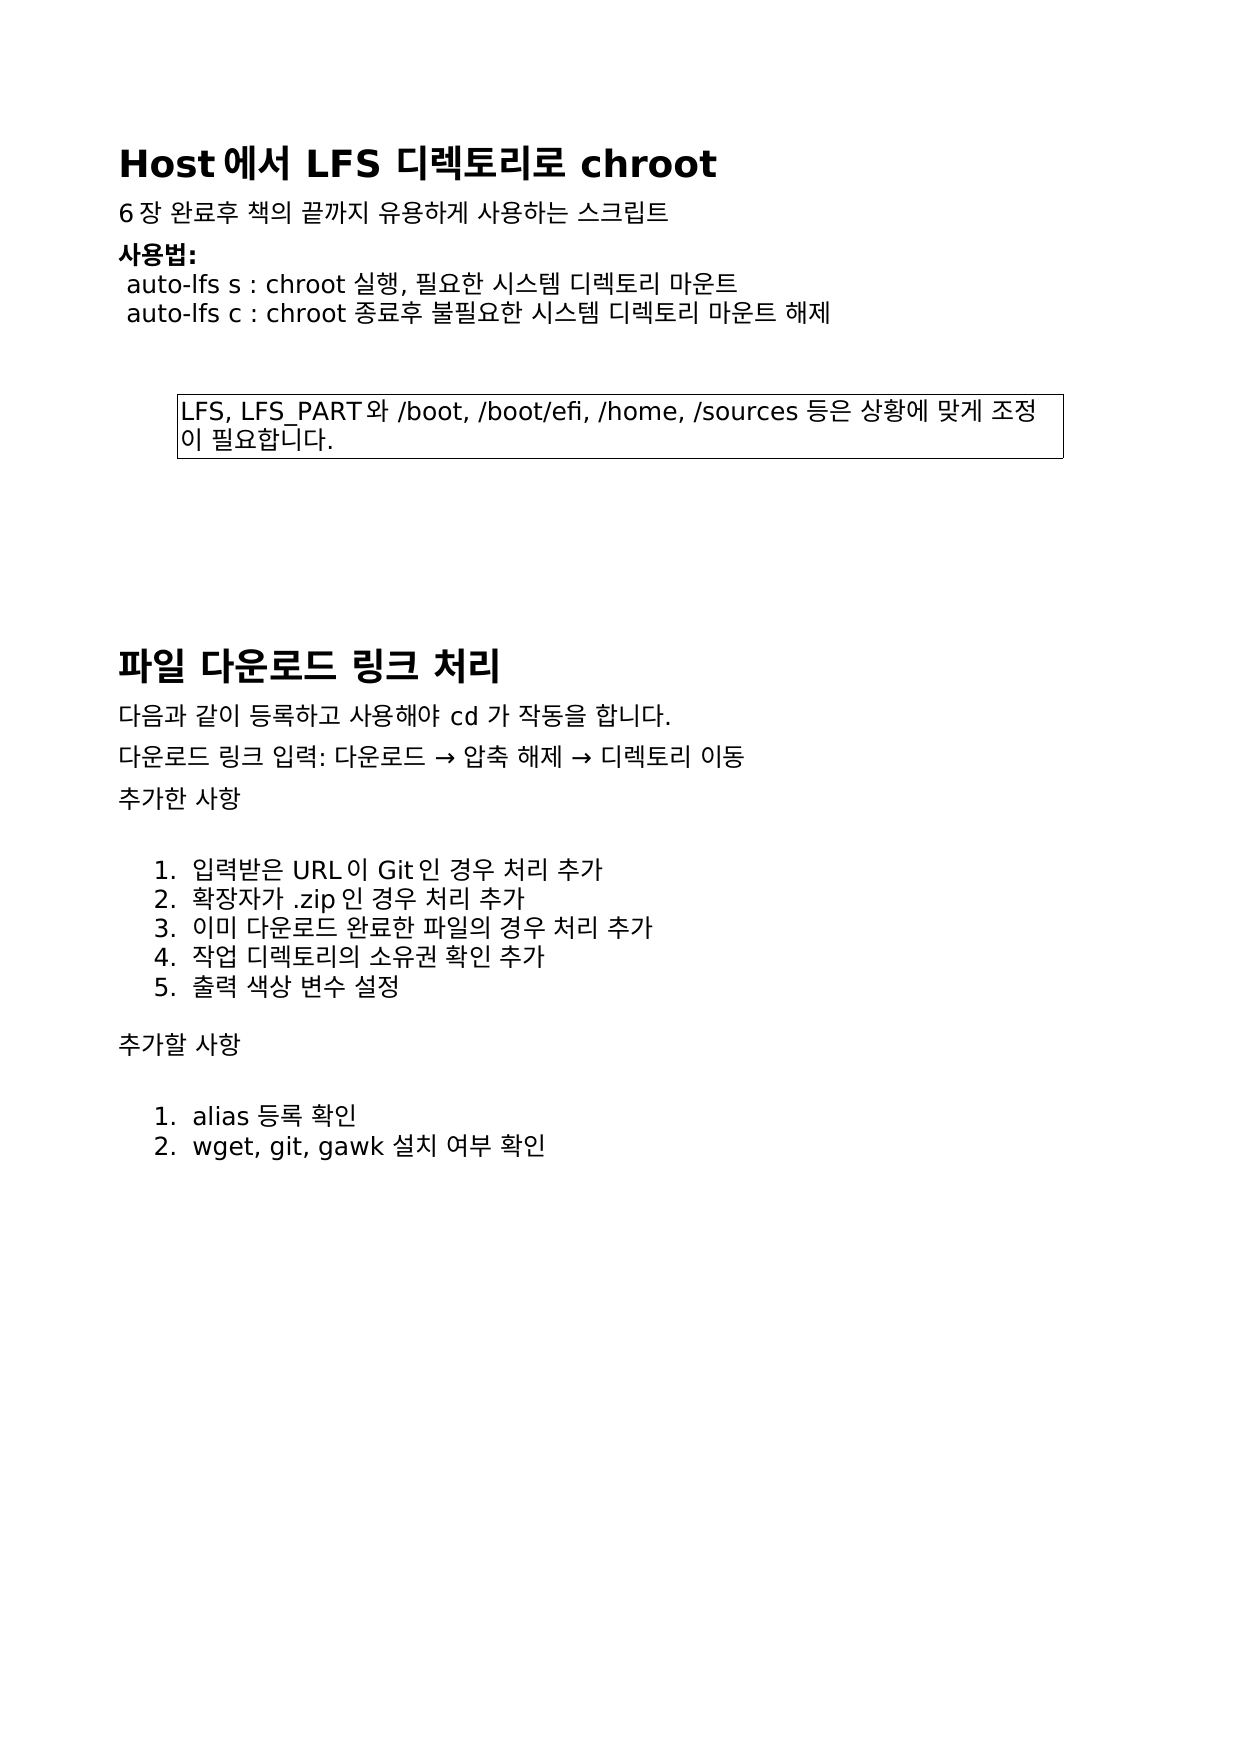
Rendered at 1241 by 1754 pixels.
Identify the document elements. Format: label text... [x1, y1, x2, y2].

text 추가한 사항 [118, 785, 1122, 814]
text 다운로드 링크 입력: 다운로드 → 압축 해제 → 디렉토리 이동 [118, 743, 1122, 772]
subtitle Host에서 LFS 디렉토리로 chroot [118, 143, 1122, 187]
text 사용법: auto-lfs s : chroot 실행, 필요한 시스템 디렉토리 마운트 auto-lfs c : chroot 종료후 불필요한 시스템 디렉토리 마운트 해제 [118, 241, 1122, 358]
subtitle 파일 다운로드 링크 처리 [118, 646, 1122, 689]
list 이미 다운로드 완료한 파일의 경우 처리 추가 [177, 914, 1122, 944]
list 확장자가 .zip인 경우 처리 추가 [177, 885, 1122, 914]
table_header LFS, LFS_PART와 /boot, /boot/efi, /home, /sources 등은 상황에 맞게 조정이 필요합니다. [178, 395, 1063, 458]
list 작업 디렉토리의 소유권 확인 추가 [177, 944, 1122, 973]
list wget, git, gawk 설치 여부 확인 [177, 1132, 1122, 1161]
text 추가할 사항 [118, 1031, 1122, 1061]
text 6장 완료후 책의 끝까지 유용하게 사용하는 스크립트 [118, 199, 1122, 228]
list 입력받은 URL이 Git인 경우 처리 추가 [177, 856, 1122, 885]
list 출력 색상 변수 설정 [177, 973, 1122, 1002]
list alias 등록 확인 [177, 1103, 1122, 1132]
text 다음과 같이 등록하고 사용해야 cd 가 작동을 합니다. [118, 702, 1122, 731]
